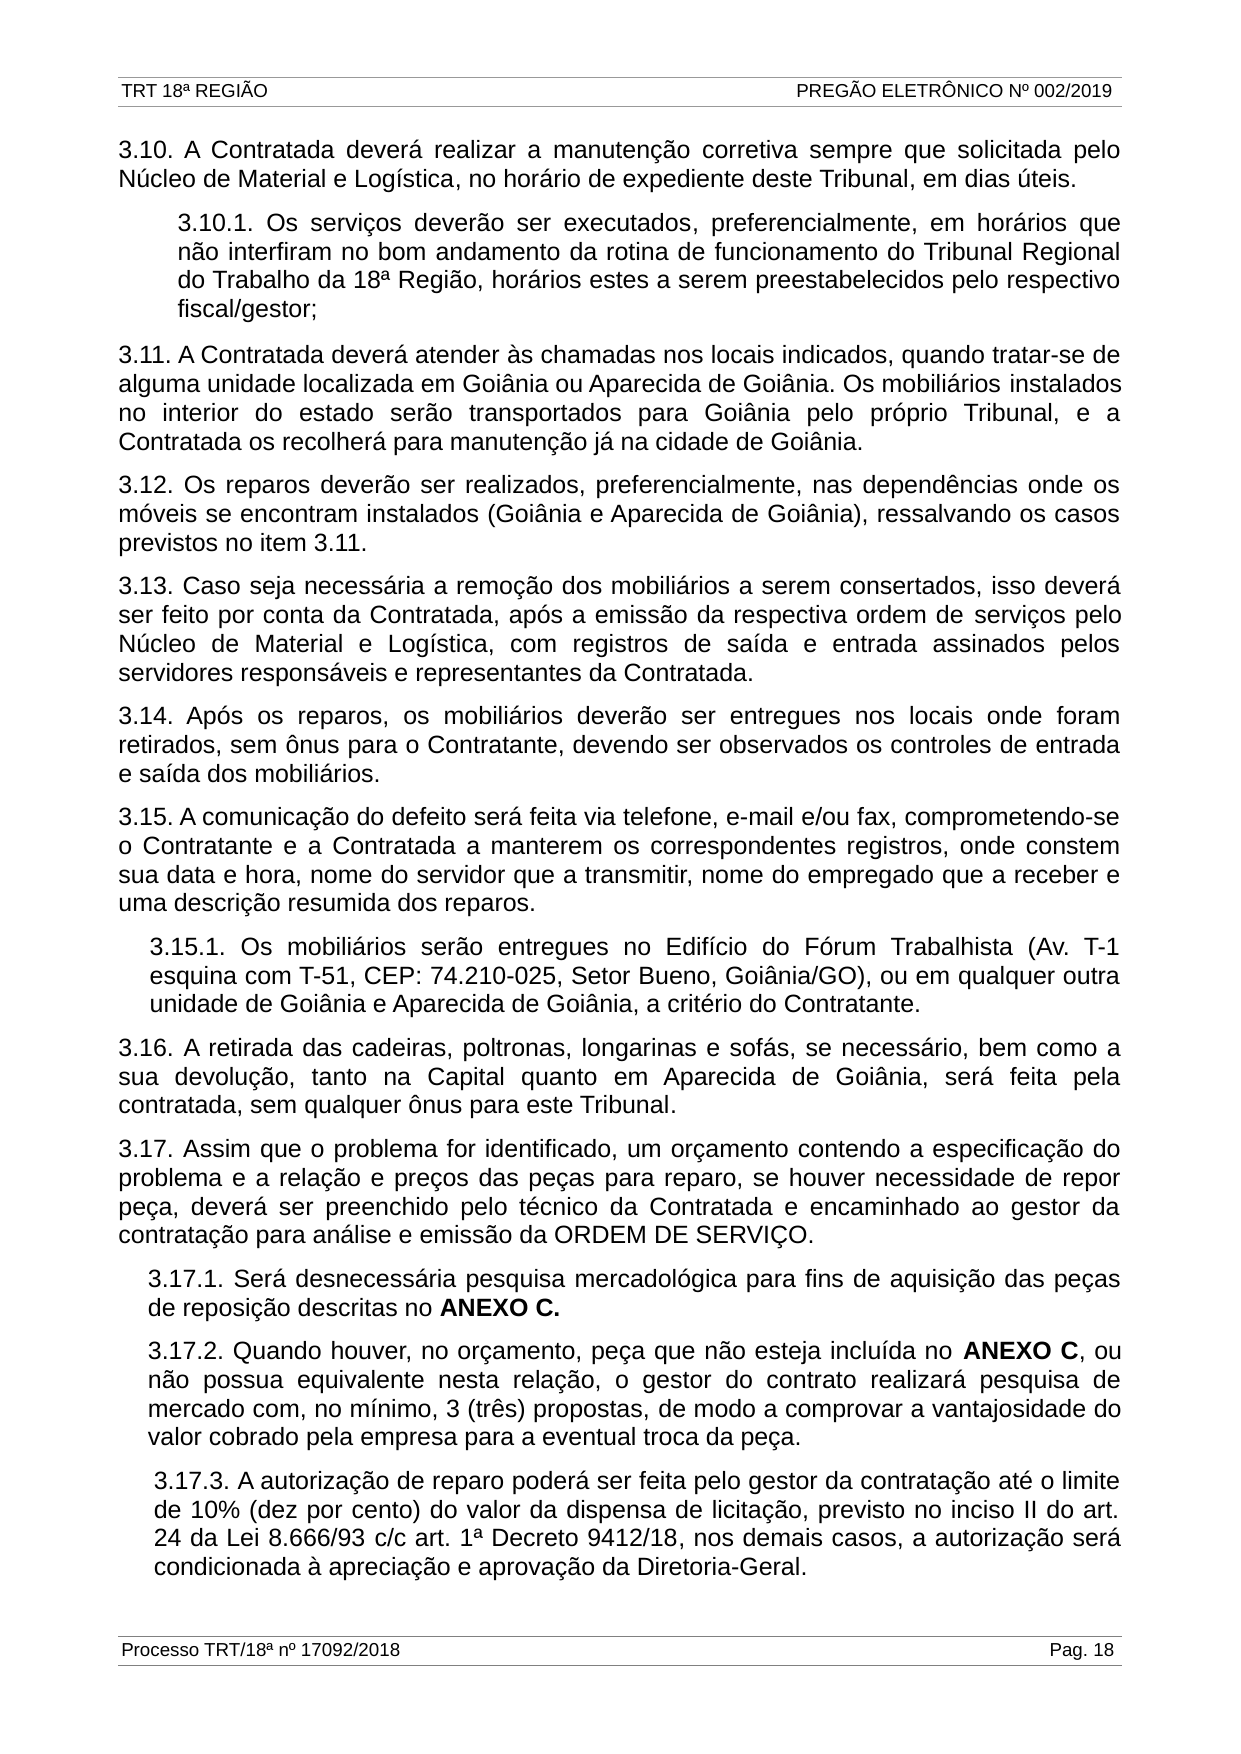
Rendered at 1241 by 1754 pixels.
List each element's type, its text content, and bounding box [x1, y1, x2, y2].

text 3.15.1. Os mobiliários serão entregues no Edifício do Fórum Trabalhista (Av. T-1 esquina com T-51, CEP: 74.210-025, Setor Bueno, Goiânia/GO), ou em qualquer outra unidade de Goiânia e Aparecida de Goiânia, a critério do Contratante. [149, 932, 1122, 1018]
text 3.15. A comunicação do defeito será feita via telefone, e-mail e/ou fax, comprometendo-se o Contratante e a Contratada a manterem os correspondentes registros, onde constem sua data e hora, nome do servidor que a transmitir, nome do empregado que a receber e uma descrição resumida dos reparos. [118, 802, 1122, 917]
text 3.12. Os reparos deverão ser realizados, preferencialmente, nas dependências onde os móveis se encontram instalados (Goiânia e Aparecida de Goiânia), ressalvando os casos previstos no item 3.11. [118, 470, 1122, 557]
text 3.14. Após os reparos, os mobiliários deverão ser entregues nos locais onde foram retirados, sem ônus para o Contratante, devendo ser observados os controles de entrada e saída dos mobiliários. [118, 701, 1122, 787]
text 3.16. A retirada das cadeiras, poltronas, longarinas e sofás, se necessário, bem como a sua devolução, tanto na Capital quanto em Aparecida de Goiânia, será feita pela contratada, sem qualquer ônus para este Tribunal. [118, 1033, 1122, 1119]
text 3.13. Caso seja necessária a remoção dos mobiliários a serem consertados, isso deverá ser feito por conta da Contratada, após a emissão da respectiva ordem de serviços pelo Núcleo de Material e Logística, com registros de saída e entrada assinados pelos servidores responsáveis e representantes da Contratada. [118, 571, 1122, 686]
text 3.10. A Contratada deverá realizar a manutenção corretiva sempre que solicitada pelo Núcleo de Material e Logística, no horário de expediente deste Tribunal, em dias úteis. [118, 136, 1122, 193]
text 3.17.3. A autorização de reparo poderá ser feita pelo gestor da contratação até o limite de 10% (dez por cento) do valor da dispensa de licitação, previsto no inciso II do art. 24 da Lei 8.666/93 c/c art. 1ª Decreto 9412/18, nos demais casos, a autorização será condicionada à apreciação e aprovação da Diretoria-Geral. [153, 1466, 1122, 1581]
text 3.10.1. Os serviços deverão ser executados, preferencialmente, em horários que não interfiram no bom andamento da rotina de funcionamento do Tribunal Regional do Trabalho da 18ª Região, horários estes a serem preestabelecidos pelo respectivo fiscal/gestor; [177, 208, 1122, 323]
text 3.11. A Contratada deverá atender às chamadas nos locais indicados, quando tratar-se de alguma unidade localizada em Goiânia ou Aparecida de Goiânia. Os mobiliários instalados no interior do estado serão transportados para Goiânia pelo próprio Tribunal, e a Contratada os recolherá para manutenção já na cidade de Goiânia. [118, 341, 1122, 456]
text 3.17.2. Quando houver, no orçamento, peça que não esteja incluída no ANEXO C, ou não possua equivalente nesta relação, o gestor do contrato realizará pesquisa de mercado com, no mínimo, 3 (três) propostas, de modo a comprovar a vantajosidade do valor cobrado pela empresa para a eventual troca da peça. [148, 1336, 1122, 1451]
text 3.17.1. Será desnecessária pesquisa mercadológica para fins de aquisição das peças de reposição descritas no ANEXO C. [148, 1264, 1122, 1321]
text 3.17. Assim que o problema for identificado, um orçamento contendo a especificação do problema e a relação e preços das peças para reparo, se houver necessidade de repor peça, deverá ser preenchido pelo técnico da Contratada e encaminhado ao gestor da contratação para análise e emissão da ORDEM DE SERVIÇO. [118, 1134, 1122, 1249]
